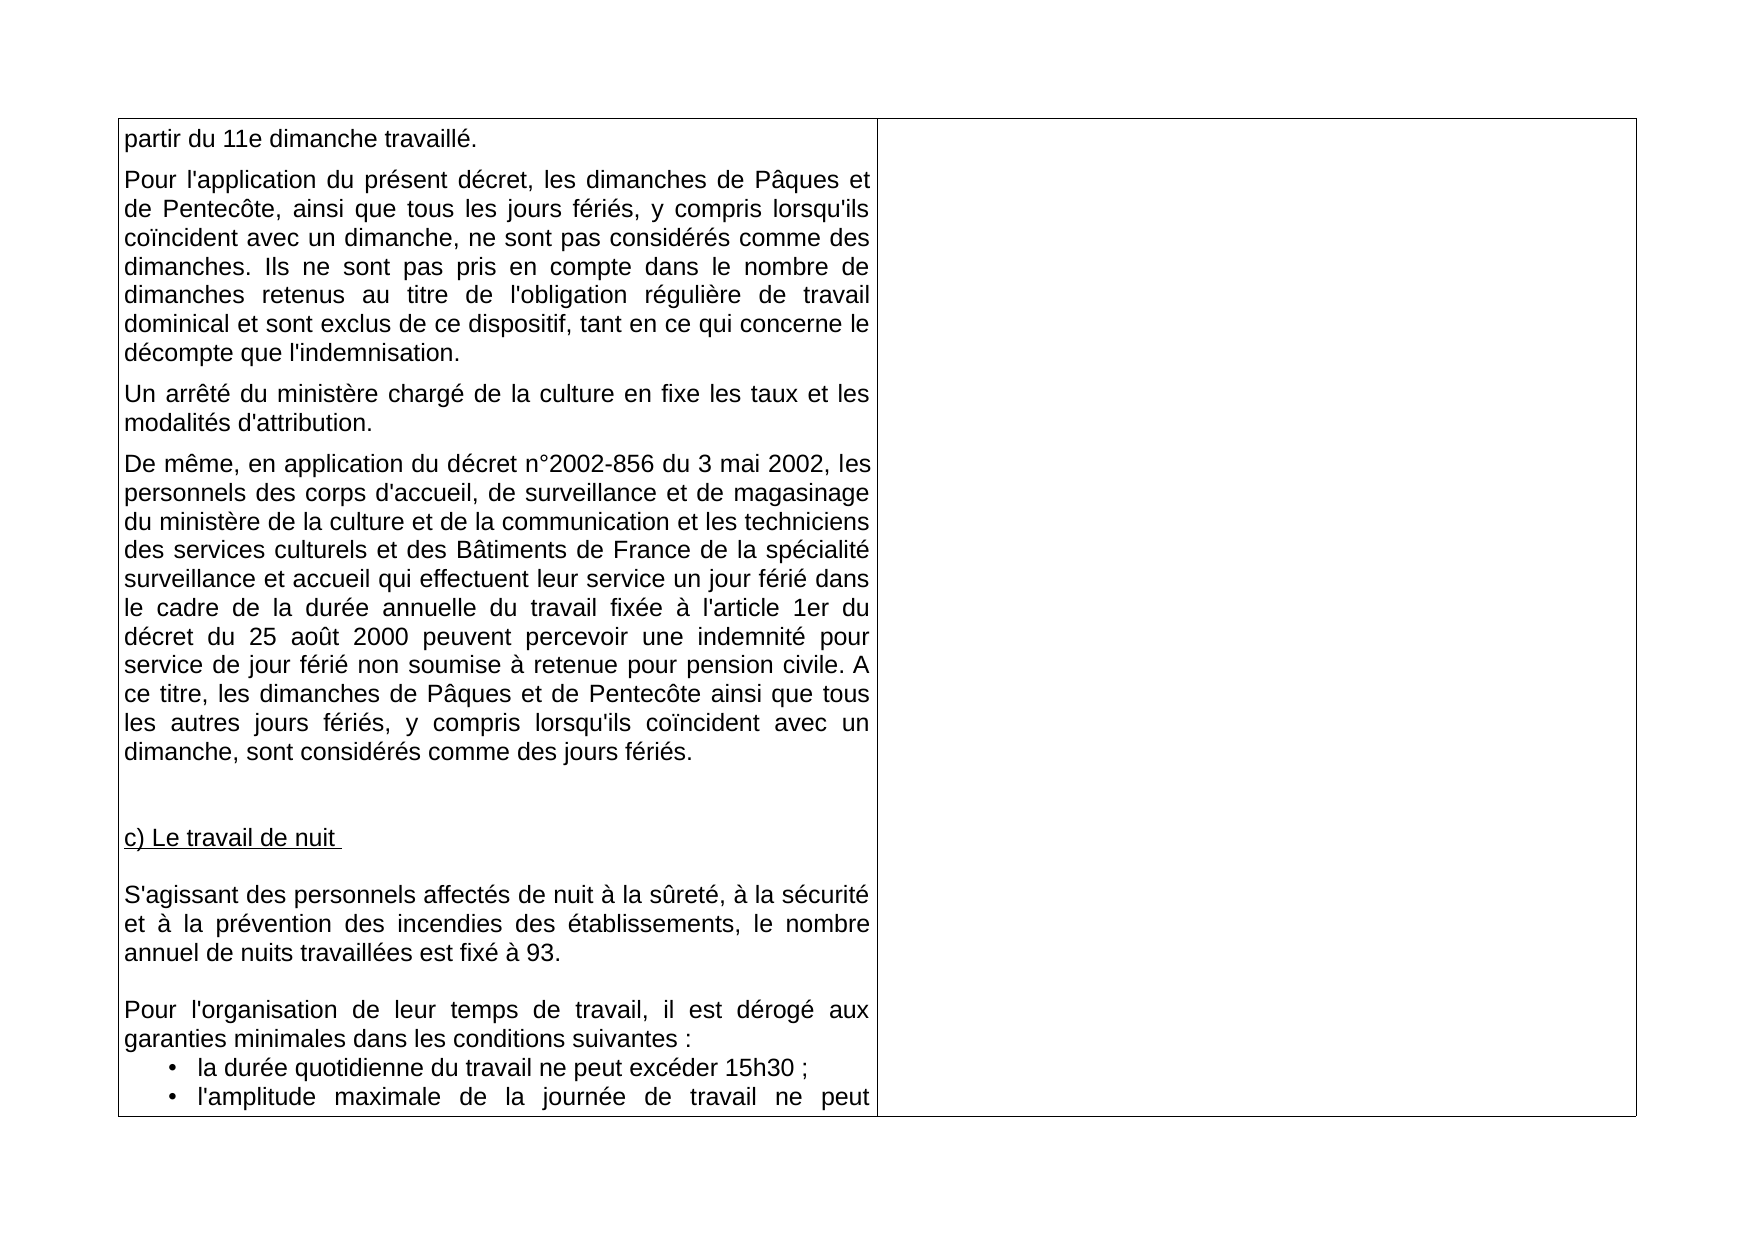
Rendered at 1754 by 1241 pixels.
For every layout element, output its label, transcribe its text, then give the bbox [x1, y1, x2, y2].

table_header TITRE III/ PRESENCE AU TRAVAIL 1. L'organisation du temps de travail ●La durée légale La durée légale du temps de travail correspond au temps de travail pendant lequel l'agent est à la disposition de son employeur et doit se conformer à ses directives sans pouvoir vaquer librement à ses occupations personnelles. Sa durée est fixée à 35h par semaine. Le décompte du temps de travail est réalisé sur la base d'une durée annuelle de travail effectif de 1 607 heures maximum, qui correspondent à l'obligation annuelle de service d'un agent travaillant à temps plein. La durée légale annuelle peut être minorée des compensations horaires évoquées au point 3 (cas notamment des personnels postés). ● Les cycles de travail Le travail est organisé selon des périodes de référence dénommées cycles de travail. Les conditions de mise en œuvre de ces cycles et les horaires de travail en résultant sont définis par chaque service ou établissement, après consultation du comité technique de la direction générale des patrimoines. Réglementairement, au ministère de la culture et de la communication de nombreux cycles de travail différents sont prévus. L'arrêté du 22 avril 2002 relatif aux cycles de travail au ministère de la culture et de la communication prévoit en effet que les cycles de travail sont fixés selon les dispositions suivantes : Il existe 13 cycles de travail différents : 35h sur 5 jours 36h15 sur 5 jours 36h15 sur 4,5jours/semaine 36h15 sur 3 semaines (1 semaine 38h45 sur 5 jours, 1 semaine 31h sur 4 jours, 1 semaine 38h45 sur 5 jours) 36h30 sur 5 jours 36h45 sur 5 jours 37h sur 5 jours 37h15 sur 5 jours 37h30 sur 5 jours 37h45 sur 5 jours 38h sur 5 jours 38h15 sur 5 jours 38h30 sur 5 jours Le choix d'un cycle a une conséquence sur le nombre de jours annuels de RTT (cf article 2). Les personnels en charge de fonctions d'encadrement et de conception ne sont pas soumises à l'un des cycles horaires du ministère. Ils sont réputés effectuer au moins 38h30 hebdomadaires. Les personnels exerçant des fonctions relevant de la filière de l'accueil, de la surveillance et du magasinage en fonction sur emplois postés ont une référence hebdomadaire calculée, en règle générale, sur deux semaines et les cycles de travail sont organisés en fonction des besoins des services et dans les limites suivantes : la durée hebdomadaire de travail dans le cycle est de 30h minimum et de 42h maximum ; la durée quotidienne de travail est de 8h30 maximum ; à titre exceptionnel, cette durée peut être portée à 9h30 ; le cycle de travail peut compter moins de 5 jours travaillés par semaine. Pour les agents en fonction dans les établissements ou services accueillant du public et soumis à des évolutions saisonnières de fréquentation, la durée hebdomadaire de travail ne peut être inférieure à 33h ni supérieure à 38h30. Dans le respect de ces limites, les rythmes de travail peuvent être organisés en fonction de 2 durées hebdomadaires ne pouvant faire l'objet que d'une seule alternance par an. ● Les horaires a) L'organisation des horaires de travail au sein de l'établissement Les retards répétés, qui perturbent le fonctionnement du service, peuvent donner lieu à l'engagement, à l'initiative du chef d'établissement ou de son représentant, d'une procédure disciplinaire. b) Le travail le dimanche et les jours fériés En application du décret n°2002-857 du 3 mai 2002, les personnels des corps d'accueil, de surveillance et de magasinage du ministère de la culture et de la communication, les techniciens des services culturels et des Bâtiments de France de la spécialité Surveillance et accueil et les ingénieurs des services culturels et du patrimoine de la spécialité services culturels soumis, en application des dispositions du décret du 25 août 2000, à une obligation régulière de travail dominical, peuvent percevoir une indemnité pour travail dominical régulier, non soumise à retenue pour pension, dès lors qu'ils travaillent dix dimanches. Cette indemnité est majorée à partir du 11e dimanche travaillé. Pour l'application du présent décret, les dimanches de Pâques et de Pentecôte, ainsi que tous les jours fériés, y compris lorsqu'ils coïncident avec un dimanche, ne sont pas considérés comme des dimanches. Ils ne sont pas pris en compte dans le nombre de dimanches retenus au titre de l'obligation régulière de travail dominical et sont exclus de ce dispositif, tant en ce qui concerne le décompte que l'indemnisation. Un arrêté du ministère chargé de la culture en fixe les taux et les modalités d'attribution. De même, en application du décret n°2002-856 du 3 mai 2002, les personnels des corps d'accueil, de surveillance et de magasinage du ministère de la culture et de la communication et les techniciens des services culturels et des Bâtiments de France de la spécialité surveillance et accueil qui effectuent leur service un jour férié dans le cadre de la durée annuelle du travail fixée à l'article 1er du décret du 25 août 2000 peuvent percevoir une indemnité pour service de jour férié non soumise à retenue pour pension civile. A ce titre, les dimanches de Pâques et de Pentecôte ainsi que tous les autres jours fériés, y compris lorsqu'ils coïncident avec un dimanche, sont considérés comme des jours fériés. c) Le travail de nuit S'agissant des personnels affectés de nuit à la sûreté, à la sécurité et à la prévention des incendies des établissements, le nombre annuel de nuits travaillées est fixé à 93. Pour l'organisation de leur temps de travail, il est dérogé aux garanties minimales dans les conditions suivantes : la durée quotidienne du travail ne peut excéder 15h30 ; l'amplitude maximale de la journée de travail ne peut excéder 15h30 ; le temps de pause qui entre dans le décompte du temps de travail effectif est d'une durée minimale de 40 minutes pour l'ensemble de la vacation de nuit ; le repos minimum quotidien de 11 heures est pris après chaque nuit de travail. En contrepartie de ces sujétions, les agents bénéficient d'une compensation égale à un 1/10e de la durée annuelle des 1 607 heures de travail effectif. ● Les autres dispositifs en lien avec le temps de travail Le temps partiel Tout agent (titulaire, fonctionnaire-stagiaire, contractuel) peut, sur sa demande, sous réserve des nécessités de service et compte tenu des possibilités d'aménagement de l'organisation du travail, être autorisé à accomplir un service à temps partiel, qui ne peut être inférieur au mi-temps. L'agent non titulaire doit être en activité et être employé depuis plus d'un an à temps complet et de façon continue. La durée d'un service à temps partiel pourra être égale à 50 %, 60 %, 70 % ou 80 % de la durée hebdomadaire du service que les agents à temps plein exerçant les mêmes fonctions doivent effectuer. Les horaires variables La possibilité de travailler selon un horaire variable peut être organisée, sous réserve des nécessités du service, après consultation du comité technique compétent. Les heures supplémentaires La durée annuelle du temps de travail peut être allongée si, à la demande de son chef de service, l'agent effectue des heures supplémentaires. Les heures supplémentaires, qui sont les heures de travail effectuées au-delà des bornes horaires définies dans le cycle de travail de l'intéressé et hors activités exercées dans le cadre de la mise à disposition d'espaces moyennant rémunération spécifique, font l'objet d'une compensation en temps sur la base d'un coefficient de récupération de 1,25 par heure travaillée. La récupération s'opère au plus tard durant le trimestre suivant l'accomplissement du temps supplémentaire. A défaut, elles peuvent faire l'objet d'une compensation indemnitaire. Le contingent mensuel des heures supplémentaires ne peut excéder 25h * la quotité de travail de l’agent (exemple pour un 80 % : 20h mensuelles) et la liste des fonctions ouvrant droit au versement des heures supplémentaires au ministère de la culture et de la communication est limitative : fixée par l'arrêté du 16 avril 2002 qui porte application des dispositions du décret n° 2002-60 du 14 janvier 2002, elle ne peut concerner que les personnels qui exerçent les fonctions suivantes : Agents affectés dans les cabinets ministériels ou auprès des directeurs d'administration centrale ou d'un service déconcentré Permanence de secrétariat Administration centrale et services déconcentrés Personnel d'exploitation, d'intendance et de fonctionnement Sécurité des biens, des personnes et des bâtiments Établissements et services ouverts au public Accueil, surveillance et magasinage Ameublement des résidences officielles Présentation des oeuvres Contraintes liées à la survie des animaux Fontainiers Sécurité des biens, des personnes et des bâtiments Permanences téléphoniques Quelles que soient leurs fonctions, les personnels en charge d'encadrement et de conception ne peuvent pas bénéficier de la compensation des heures supplémentaires, ni en temps, ni en indemnité dans la mesure où leur temps de travail est forfaitaire. La compensation horaire Dans certaines situations de travail, les agents peuvent bénéficier de compensations horaires. Dans ce cas, l'obligation annuelle de service des agents concernés, au regard de la durée légale du temps de travail, est réduite. Ces compensations horaires concernent les personnels postés (durée légale annuelle de travail réduite de 11 heures), le travail dominical des personnels postés, les personnels des bibliothèques et des centres d'archives nationales, les personnels travaillant en horaires décalés ou alternés et les personnels travaillant en sous-sol. L'astreinte La période d'astreinte est une période pendant laquelle l'agent, sans être à la disposition permanente et immédiate de son employeur, a l'obligation de demeurer à son domicile ou à proximité afin d'être en mesure d'intervenir pour effectuer un travail au service de l'administration. Elle peut être requise par le chef d'établissement dans les deux cas suivants : la protection des biens mobiliers et immobiliers, des sites et des personnes ; la continuité du fonctionnement et de la maintenance des services techniques et informatiques. L'astreinte peut être rémunérée si elle entre dans le cadre du décret n° 2007-646 du 30 avril 2007 relatif à la compensation et à l'indemnisation des astreintes et des interventions au ministère de la culture et de la communication. L'organisation de l'astreinte des personnels logés en convention d'occupation précaire et/ou en nécessité absolue de service fait quant à elle l'objet d'une note établie à l'entrée dans les lieux destinée à l'occupant et actualisée au fur et à mesure de l'évolution des nécessités de service. La participation à des activités exercées dans le cadre de la mise à disposition d'espaces moyennant rémunération spécifique Le décret n°95-972 du 25 août 1995 fixe les modalités de rétribution des personnels des musées nationaux participant à l'organisation de manifestations en faveur de personnes physiques ou morales extérieures aux musées. La participation à ces activités se fait sur volontariat du personnel. En cas de nombreuses candidatures, le chef d'établissement doit mettre en place un dispositif transparent assurant un roulement et tout refus doit être expliqué. La participation à ces activités s'inscrit dans le cadre des règles générales de fonctionnement de l'établissement, qui demeure l'employeur. Les cycles de travail doivent tenir compte des règles rappelées plus haut, notamment en matière de durée légale du travail. 2. Les congés et absences diverses ● Les congés annuels Tout agent public en activité a droit pour une année de service accompli du 1er janvier au 31 décembre, à un congé annuel d'une durée égale à 5 fois ses obligations hebdomadaires de service. Cette durée est appréciée en nombre de jours effectivement ouvrés. Sauf pour les agents ayant opté pour un cycle hebdomadaire de 35 heures sur 5 jours travaillés de durée fixe, à ces congés annuels légaux s'ajoute une semaine propre au ministère de la Culture et de la Communication portant le nombre de congés annuels à 32 jours pour les agents travaillant à temps plein. Les agents publics qui n'exercent pas leurs fonctions pendant la totalité de la période de référence ont droit à un congé annuel dont la durée est calculée au prorata de la durée des services accomplis. Des dispositions particulières, consultables sur l'intranet du ministère chargé de la culture, existent pour les fonctionnaires âgés de moins de vingt et un ans au premier jour de la période de référence. Le calendrier des congés est fixé par le chef du service, après consultation des intéressés, compte tenu des fractionnements et échelonnements de congés que l'intérêt du service peut rendre nécessaires. Les agents chargés de famille bénéficient d'une priorité pour le choix des périodes de congés annuels. Un agent peut, à tout moment, pendant la durée de son congé, être rappelé à son poste en cas de nécessité. S'il ne peut réclamer l'indemnisation du trouble que l'interruption de son congé lui a causé, il est en droit d'obtenir le remboursement des dépenses imprévues occasionnées par cette interruption. Au titre des congés annuels, l'absence du service ne peut excéder 31 jours consécutifs. Le mode de calcul des 31 jours prend en compte tous les jours d'absence du service, c'est-à-dire les jours fériés, les jours de repos hebdomadaire, les jours de congés annuels et les jours non travaillés pour les agents à temps partiel . Toutefois, cette restriction n'empêche pas d'accoler aux jours de congés annuels des jours ARTT ou des jours épargnés sur le CET. Par ailleurs, cette disposition ne s'applique pas aux fonctionnaires bénéficiant d'un congé bonifié ou aux agents de l'Etat autorisés exceptionnellement à cumuler leurs congés annuels pour se rendre dans leurs pays d'origine ou pour accompagner leurs conjoints se rendant dans leur pays d'origine. Les absences pour maladie, longue maladie, longue durée, maternité, adoption, formation professionnelle ou syndicale et période d'instruction militaire sont considérées comme service accompli et ne sont pas déduites du droit à congé annuel. Les congés annuels peuvent être pris, au ministère de la Culture et de la Communication, jusqu'au 30 avril de l'année n+1. Par dérogation, le report des congés annuels non pris, du fait de congés pour raison de santé, est accordé sur la totalité de l'année n+1. ● La réduction du temps de travail L'agent travaillant au delà de la durée légale du temps de travail peut prétendre à des compensations horaires (RTT) dès lors que la durée annuelle de référence de 1 607 heures est respectée. Selon le cycle horaire auquel appartient l'agent, des jours d'absence supplémentaires lui sont accordés au titre des ARTT. Si l'utilisation de ces jours est souvent comparable à celle des congés annuels, les jours ARTT doivent toutefois être distingués et faire l'objet d'un décompte spécifique. * en application combinée du décret n°84-972 du 26 octobre 1984 relatif aux congés annuels des fonctionnaires de l'Etat et de l'arrêté du 22 avril 2002 relatif aux cycles de travail au ministère de la culture et de la communication. ** ce nombre peut être minoré selon l'option d'application de l'arrêté du 7 décembre 2005 fixant la journée de solidarité au ministère de la culture et de la communication faite par le service. Les personnels en charge de fonctions d'encadrement et de conception bénéficient de 13 jours annuels de RTT. Les jours de RTT des agents de la filière de l'accueil, de la surveillance et du magasinage en fonction sur emplois postés sont intégrés dans leurs plannings. Contrairement aux congés annuels, les absences de l'agent pour raison de santé ont une incidence sur son droit à ARTT. Les jours ARTT accordés au titre d'une année civile constituent en effet un crédit ouvert au début de l'année considérée. Les congés pour raison de santé (congés maladie, congés de grave maladie, congés de longue maladie et congés de longue durée y compris ceux résultant d'un accident du travail ou d'une maladie professionnelle) réduisent de façon proportionnelle ce nombre de jours. Selon son cycle de travail, dès lors qu'un agent atteint au cours de l'année un certain nombre de jours d'absence, une journée de RTT est amputée de son crédit annuel. L'absence est calculée en additionnant les périodes de congés pour raison de santé, continues ou discontinues. Ne sont concernées que les absences qui correspondent à des jours normalement travaillés au regard des obligations de service de l'agent malade. ● Les jours de fractionnement Le 1er novembre, les gestionnaires de congé examinent le nombre de jours de congé de l'année en cours restant à prendre : Si celui-ci est de 5 à 7 jours, 1 jour de fractionnement est accordé à l'agent. Si celui-ci est égal ou supérieur à 8 jours, 2 jours de fractionnement sont accordés à l'agent. Si le 1er novembre le nombre de jours de congé annuel restant à prendre est toutefois inférieur à 5 jours, le gestionnaire vérifie le nombre de jours de congé pris entre le 1er janvier et le 30 avril : Si l'agent a pris entre 5 et 7 jours avant le 1er mai, 1 jour de fractionnement lui est accordé. Si l'agent a pris au moins 8 jours de congés avant le 1er mai, 2 jours de fractionnement lui sont accordés. ● Le compte épargne-temps Tout agent, fonctionnaire (hors stagiaire) ou contractuel, employé de manière continue et ayant accompli au moins une année de service, peut ouvrir un compte épargne-temps. ● Les congés bonifiés Le congé bonifié est un régime particulier de congés auquel peuvent prétendre certains fonctionnaires, notamment ceux originaires des départements d'outre-mer (DOM) exerçant en métropole. Ce congé a pour objet de leur permettre d'effectuer périodiquement un séjour dans leur département d'origine. ● Les autorisations d'absence Des autorisations d'absence peuvent être accordées aux agents qui en font la demande. Certaines sont de droit et d'autres sont accordées par le chef de service dans la mesure où elles sont compatibles avec le bon fonctionnement du service. Une circulaire du secrétaire général du ministère chargé de la culture datée du 28 mai 2013, jointe en annexe, en fixe la liste. Des autorisations d'absence peuvent également être accordées aux agents qui désirent participer aux cérémonies célébrées à l'occasion des principales fêtes propres à leur confession. Il appartient au chef de service de vérifier les dates des cérémonies pour lesquelles les autorisations d'absence sont demandées. ● Les congés pour maladie Toute absence pour raison de santé doit être signalée, par téléphone ou par mél, dans les premières 24 heures, à son chef de service en lui indiquant la durée probable de l'indisponibilité. Ce signalement vaut également en cas de prolongation de l'arrêt. De même, l'agent malade doit adresser à son supérieur hiérarchique son arrêt de travail dans un délai raisonnable pour un agent titulaire et sous 48 heures pour un agent non titulaire. Un agent ne peut décider de reprendre le travail avant la date prévue sur son arrêt que sur avis médical. Un agent mis en congé sur avis du comité médical ne peut pas reprendre le travail avant un nouvel avis du comité médical sur sa reprise et la production d'un arrêté ou d'une décision par le ministère chargé de la culture. ● Les autres congés ou situation interruptives statutaires Les fonctionnaires et agents non titulaires de droit public peuvent bénéficier, sous certaines conditions, d'autres congés: - Congé de formation - Congé de maternité ou adoption - Congé de paternité et d'accueil de l'enfant - Congé parental - Disponibilité (fonctionnaire) ou congé non rémunéré (non titulaires) - Congé de présence parentale - Congé d'accompagnement d'une personne en fin de vie - Congé pour création ou reprise d'entreprise (non titulaires) ● Les absences imprévues En cas d'absence imprévue, il convient de le signaler immédiatement, par téléphone ou à défaut par mél, à son supérieur hiérarchique ou au plus tard dans les 24 heures et de régulariser cette absence en transmettant un justificatif à son supérieur hiérarchique sous 48 jours ouvrés (arrêt de travail, formulaire d'autorisation d'absence...). A défaut de régularisation, il sera procédé à une retenue sur salaire par trentième pour service non fait. 3. Les règles de vie au travail ● Accès aux locaux et circulation dans l'enceinte du bâtiment Le règlement de circulation intérieure (annexé) et le protocole de sécurité chargement-déchargement régissent les conditions d'accès et de circulation avec véhicule dans l'enceinte du bâtiment. ● Dotations et matériels Quand la fonction l’exige, le port de la tenue est obligatoire durant les heures de service. L’usage du téléphone, de la messagerie électronique, de la connexion Internet, des photocopieurs, des télécopieurs, des ordinateurs, sont destinés prioritairement à un usage professionnel et, le cas échéant, à un usage syndical. Le téléchargement d'applications sur les téléphones et les ordinateurs, doit être, pour des raisons de sécurité, fait avec la plus grande prudence en installant uniquement les applications nécessaires en provenance de magasins d’applications réputés fiables et en étant attentif aux données accédées par l’application. L'utilisation de la voie postale de l’établissement pour envoyer du courrier personnel est proscrite. Concernant l’équipement informatique et plus particulièrement la messagerie électronique et Internet mis à disposition, il convient de respecter la charte d’utilisation des moyens informatiques en ligne sur l'intranet du ministère chargé de la culture. En outre, l'usage de la messagerie électronique fait l'objet de recommandations énoncées dans la charte courriels qui a été approuvée dans les différents CHSCT du ministère et qui est également accessible sur l'intranet. Les agents postés ne doivent pas utiliser leur téléphone mobile personnel pendant leurs heures de service que ce soit pour téléphoner, envoyer des textos ou utiliser internet. Le personnel est tenu de conserver en bon état le matériel confié pour l’exécution du travail. Les matériels, objets, machines, outils matériaux et fournitures ne doivent être utilisés que pour l'exécution de ce travail et ne doivent pas être emportés, même pour quelques jours, sauf accord du responsable hiérarchique pour un usage professionnel. Avant un départ définitif de l’établissement, le matériel, les documents et les fichiers informatiques à usage professionnel doivent être restitués. En particulier, doivent être rendus à son supérieur hiérarchique, le cas échéant le badge d’identification et les clefs qui ont été confiées pour l'exercice des missions. Tout agent doit veiller également avant de quitter l’établissement à libérer le cas échéant le vestiaire qui lui a été attribué en remettant ensuite la clef à son supérieur hiérarchique. L’affichage doit être fait sur les panneaux muraux mis en place à cet effet et selon leur vocation. Les affiches, notes de service ou tracts syndicaux apposés sur leurs panneaux respectifs ne doivent pas être détériorés ou retirés par le personnel. S'ils n'ont pas été correctement apposés, seule la direction de l'établissement peut décider de les retirer ou de les déplacer. 4. Les déplacements ● Ordres de mission On ne peut s’absenter de son poste de travail durant son service sans motif valable ni quitter l’établissement sans autorisation préalable de son supérieur hiérarchique. Tout déplacement pour raison de service donne obligatoirement et préalablement lieu à un ordre de mission signé et validé par le chef d'établissement ou son représentant. L'ordre de mission précise : - la date et l'heure de début et de fin de la mission - l'objet de la mission - le lieu de la mission - le nombre et l'identité des personnes participant à la mission - le mode de transport utilisé Pour les agents amenés à se déplacer de façon récurrente vers la même destination, des ordres de mission permanents peuvent être exceptionnellement établis par le chef d'établissement ou son représentant. L'administration centrale dispose d'un marché voyagiste. Et l'obtention des titres de transport par tout autre canal est donc proscrit. Une convocation à une formation, une réunion vaut ordre de mission. ● Utilisation d'un véhicule de service ou personnel Pour un déplacement, l'utilisation d'un véhicule de service ou d'un véhicule personnel est possible quand aucun moyen de transport collectif n'est disponible ou pour des raisons de service tel qu'un transport d'oeuvres ou de matériel. L’utilisation d'un véhicule personnel ou d'un véhicule de l’établissement est soumise à l’autorisation expresse du chef d’établissement ou de son représentant pour une durée limitée et conditionnée par un avis médical de non contre-indication. L’intéressé doit également au préalable s’assurer qu’il est en possession des pièces et documents concernant le véhicule et respecter pendant le trajet les règlements concernant la circulation et le stationnement. En cas d’accident avec le véhicule, le conducteur préviendra au plus vite son responsable hiérarchique, qui devra en référer immédiatement au secrétaire général. S'agissant des véhicules de service, le personnel est également tenu de les conserver en bon état. En aucun cas, les véhicules de l’établissement ne doivent être utilisés à des fins personnelles ou à d’autres fins que celles auxquelles ils sont destinés. Un carnet d'entretien et de suivi doit être renseigné par les utilisateurs. La prévention du risque routier fait l'objet d'un point particulier dans le document unique d'évaluation des risques professionnels (DUERP) de l'établissement. 5. Eco-citoyenneté et développement durable 6. La vie syndicale L'exercice du droit syndical dans la fonction publique est régi par le décret n°82-447 modifié du 28 mai 1982 dont sont extraites ci-après les dispositions. L'administration doit mettre à la disposition des organisations syndicales représentatives dans le service ou groupe de services considéré, ayant une section syndicale, un local commun aux différentes organisations lorsque les effectifs du personnel de ce service ou groupe de services implantés dans un bâtiment administratif commun sont égaux ou supérieurs à cinquante agents. Dans toute la mesure du possible, l'administration met un local distinct à la disposition de chacune de ces organisations. L'octroi de locaux distincts est de droit lorsque les effectifs du personnel de ce service ou groupe de services implantés dans un bâtiment administratif commun sont supérieurs à cinq cents agents. Les organisations syndicales peuvent tenir des réunions statutaires ou d'information à l'intérieur des bâtiments administratifs en dehors des horaires de service. Elles peuvent également tenir des réunions durant les heures de service mais dans ce cas seuls les agents qui ne sont pas en service ou qui bénéficient d'une autorisation spéciale d'absence peuvent y assister. Les organisations syndicales représentatives sont en outre autorisées à tenir, pendant les heures de service, des réunions mensuelles d'information. Chacun des membres du personnel a le droit de participer à l'une de ces réunions, dans la limite d'une heure par mois. Sous réserve des nécessités du service dûment motivées, les organisations syndicales peuvent regrouper leurs réunions d'information en cas, notamment, de dispersion des services. Les réunions résultant d'un regroupement se déroulent dans l'un des bâtiments des services concernés. Chacun des membres du personnel a le droit de participer à l'une de ces réunions, dans la limite de trois heures par trimestre. Leur tenue ne peut conduire à ce que les autorisations spéciales d'absence accordées aux agents désirant y assister excèdent douze heures par année civile, délais de route non compris. Pendant la période de six semaines précédant le jour du scrutin organisé pour le renouvellement d'une ou plusieurs instances de concertation, chacun des membres du personnel peut assister à une réunion d'information spéciale, dont la durée ne peut excéder une heure par agent. Cette réunion spéciale peut être organisée par toute organisation syndicale candidate à l'élection considérée. Lorsqu'un préavis de grève est déposé par une ou plusieurs organisations syndicales représentatives du ministère chargé de la culture, il est demandé aux personnels, pour assurer un bon fonctionnement des services, de se signaler au plus tard la veille du premier jour de grève, auprès de …., et de prévenir quotidiennement celui-ci de son intention en cas de poursuite du mouvement. La grève est un droit garanti par la Loi aux agents publics (cf Titre I du présent règlement) et l'absence pour grève, qui donne lieu à une retenue sur salaire par trentièmes pour service non fait, ne peut pas être reprochée aux personnels. L'agent qui, pendant une période de grève, ne se signale pas comme gréviste mais qui ne fournit pas pour autant de justificatif d'absence, sera par défaut considéré comme gréviste. Toute mention de participation à une grève ou toute mention d'action ou d'appartenance syndicale au dossier individuel des personnels, dont les fiches d'évaluation font partie, est prohibée. Le fonctionnement des organisations syndicales est quant à lui régi par le décret n°82-447 du 28 mai 1982, modifié, relatif à l'exercice du droit syndical dans la fonction publique. Ces dispositions sont complétées, le cas échéant, par les notes et circulaires de la direction générale de la fonction publique ou du ministère chargé de la culture et l'ensemble peut donner lieu à l'élaboration d'un document concerté localement avec les représentants des personnels pour notamment préciser les moyens mis concrètement à leur disposition (hors moyens ministériels, tels que le volume des décharges d'activité de service et des autorisations spéciales d'absence contingentées). 7. La vie associative [119, 119, 877, 1116]
table_header [878, 119, 1636, 1116]
